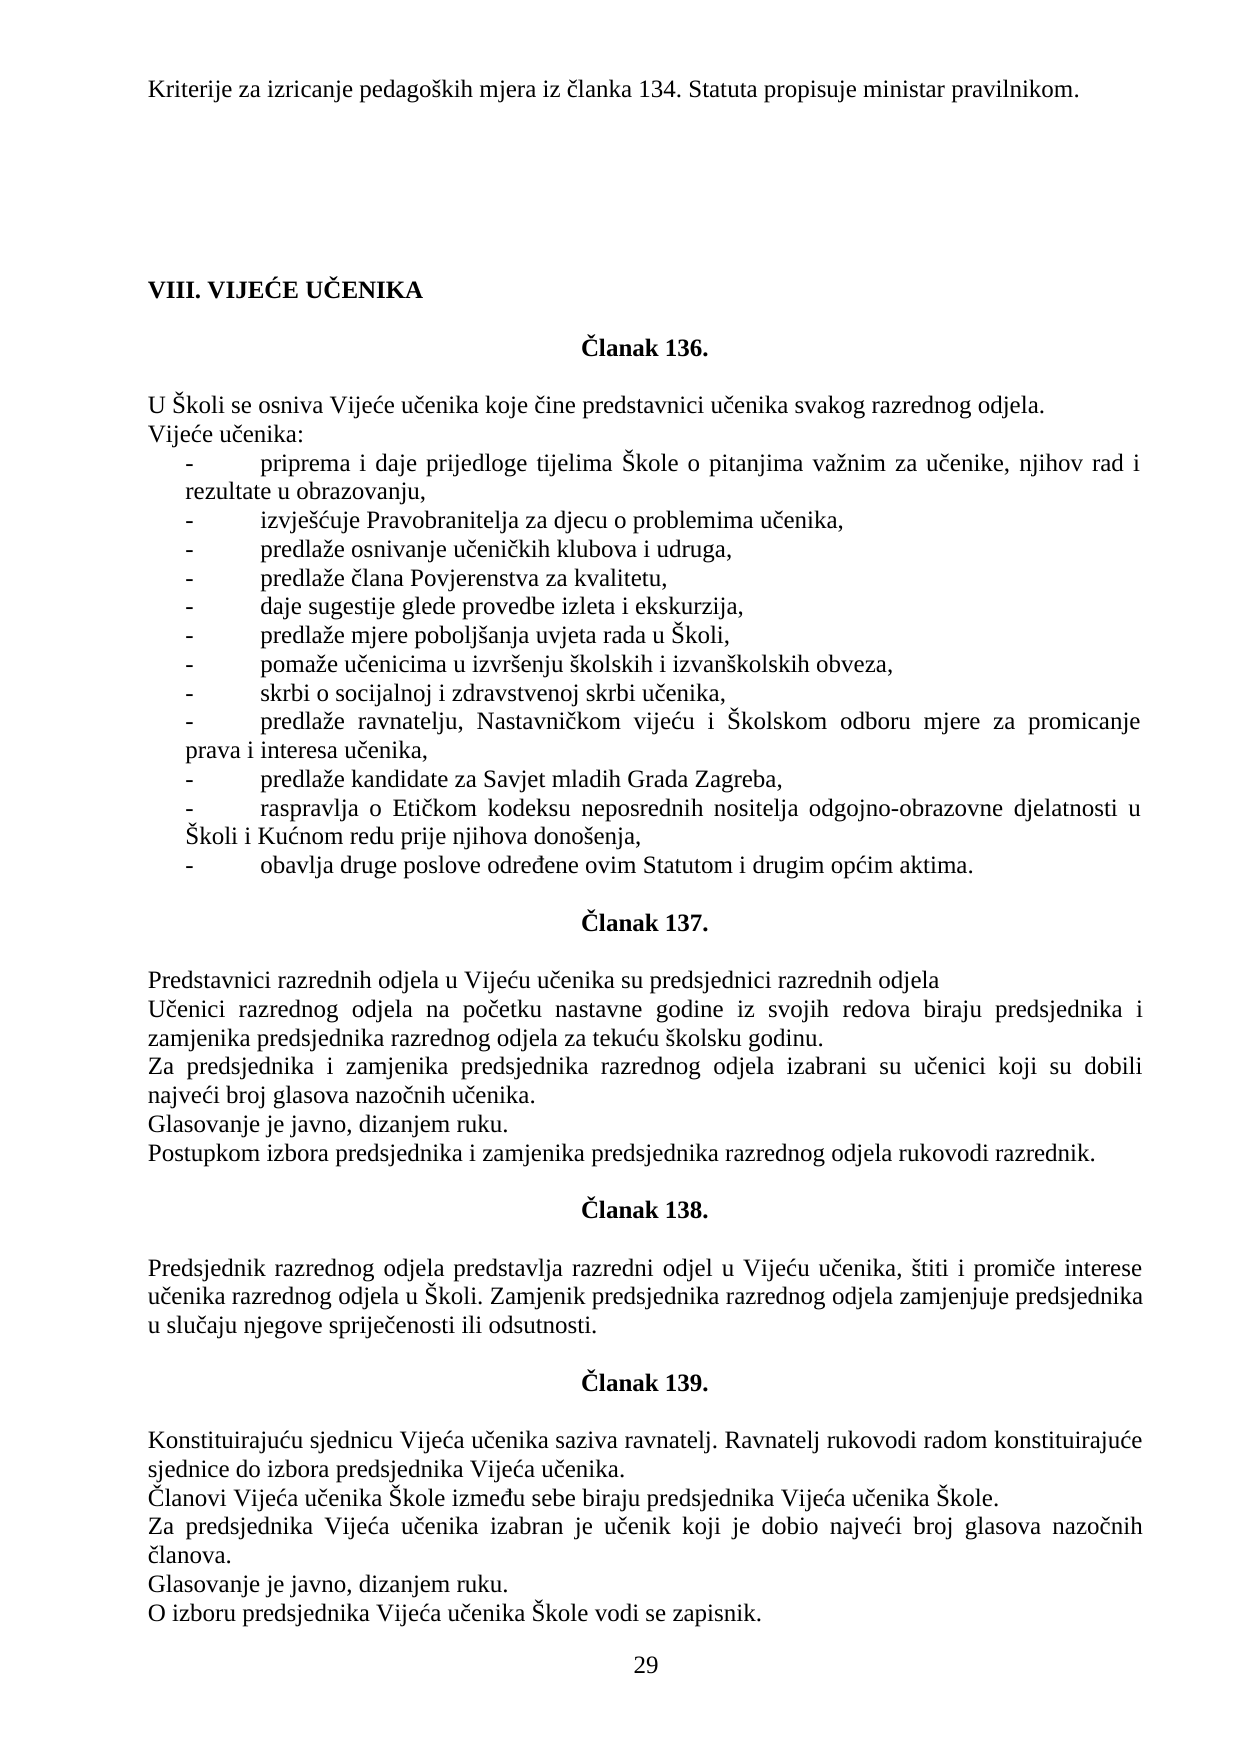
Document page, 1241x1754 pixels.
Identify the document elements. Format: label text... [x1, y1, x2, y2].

list predlaže kandidate za Savjet mladih Grada Zagreba, [185, 764, 1141, 793]
text O izboru predsjednika Vijeća učenika Škole vodi se zapisnik. [148, 1598, 1144, 1626]
text U Školi se osniva Vijeće učenika koje čine predstavnici učenika svakog razrednog odjela. [148, 390, 1144, 419]
list daje sugestije glede provedbe izleta i ekskurzija, [185, 591, 1141, 620]
text Za predsjednika Vijeća učenika izabran je učenik koji je dobio najveći broj glasova nazočnih članova. [148, 1511, 1144, 1569]
text Članak 139. [148, 1368, 1141, 1396]
list pomaže učenicima u izvršenju školskih i izvanškolskih obveza, [185, 649, 1141, 678]
text Konstituirajuću sjednicu Vijeća učenika saziva ravnatelj. Ravnatelj rukovodi radom konstituirajuće sjednice do izbora predsjednika Vijeća učenika. [148, 1425, 1144, 1483]
text Vijeće učenika: [148, 419, 1144, 448]
text Za predsjednika i zamjenika predsjednika razrednog odjela izabrani su učenici koji su dobili najveći broj glasova nazočnih učenika. [148, 1051, 1144, 1109]
list predlaže člana Povjerenstva za kvalitetu, [185, 563, 1141, 591]
list predlaže mjere poboljšanja uvjeta rada u Školi, [185, 620, 1141, 649]
text Glasovanje je javno, dizanjem ruku. [148, 1569, 1144, 1598]
text Članak 137. [148, 908, 1141, 936]
list obavlja druge poslove određene ovim Statutom i drugim općim aktima. [185, 850, 1141, 879]
text VIII. VIJEĆE UČENIKA [148, 275, 1144, 304]
list predlaže ravnatelju, Nastavničkom vijeću i Školskom odboru mjere za promicanje prava i interesa učenika, [185, 706, 1141, 764]
list raspravlja o Etičkom kodeksu neposrednih nositelja odgojno-obrazovne djelatnosti u Školi i Kućnom redu prije njihova donošenja, [185, 793, 1141, 850]
list priprema i daje prijedloge tijelima Škole o pitanjima važnim za učenike, njihov rad i rezultate u obrazovanju, [185, 448, 1141, 505]
text Članovi Vijeća učenika Škole između sebe biraju predsjednika Vijeća učenika Škole. [148, 1483, 1144, 1511]
text Članak 136. [148, 333, 1141, 361]
text Članak 138. [148, 1195, 1141, 1224]
text Predsjednik razrednog odjela predstavlja razredni odjel u Vijeću učenika, štiti i promiče interese učenika razrednog odjela u Školi. Zamjenik predsjednika razrednog odjela zamjenjuje predsjednika u slučaju njegove spriječenosti ili odsutnosti. [148, 1253, 1144, 1339]
text Učenici razrednog odjela na početku nastavne godine iz svojih redova biraju predsjednika i zamjenika predsjednika razrednog odjela za tekuću školsku godinu. [148, 994, 1144, 1051]
text Postupkom izbora predsjednika i zamjenika predsjednika razrednog odjela rukovodi razrednik. [148, 1138, 1144, 1166]
text Kriterije za izricanje pedagoških mjera iz članka 134. Statuta propisuje ministar pravilnikom. [148, 74, 1144, 103]
list izvješćuje Pravobranitelja za djecu o problemima učenika, [185, 505, 1141, 534]
text Glasovanje je javno, dizanjem ruku. [148, 1109, 1144, 1138]
list predlaže osnivanje učeničkih klubova i udruga, [185, 534, 1141, 563]
text Predstavnici razrednih odjela u Vijeću učenika su predsjednici razrednih odjela [148, 965, 1144, 994]
list skrbi o socijalnoj i zdravstvenoj skrbi učenika, [185, 678, 1141, 706]
